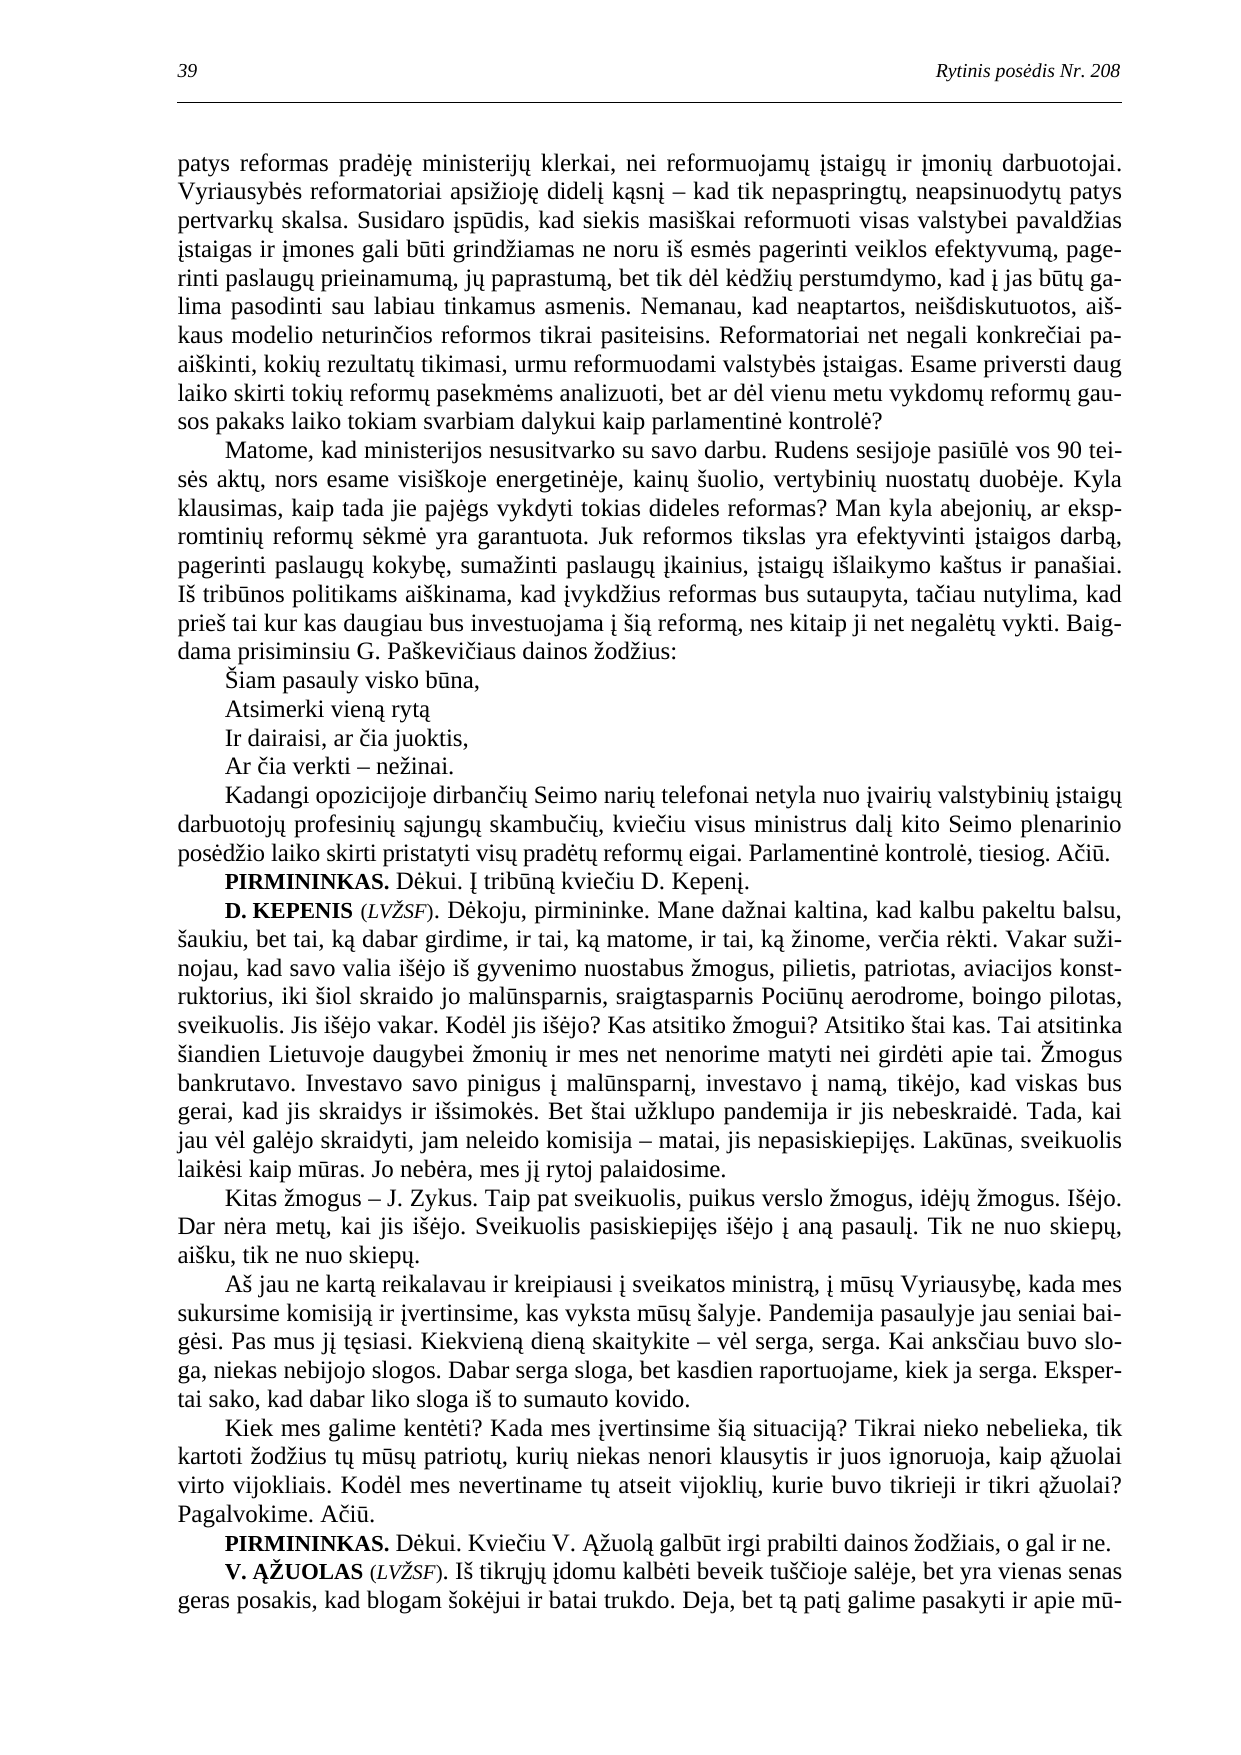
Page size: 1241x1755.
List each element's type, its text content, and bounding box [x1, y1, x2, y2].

text Šiam pa­sau­ly vis­ko bū­na, [177, 665, 1122, 694]
text V. ĄŽUOLAS (LVŽSF). Iš tik­rų­jų įdo­mu kal­bė­ti be­veik tuš­čio­je sa­lė­je, bet yra vie­nas se­nas ge­ras po­sa­kis, kad blo­gam šo­kė­jui ir ba­tai truk­do. De­ja, bet tą pa­tį ga­li­me pa­sa­ky­ti ir apie mū­ [177, 1556, 1122, 1614]
text pa­tys re­for­mas pra­dė­ję mi­nis­te­ri­jų kler­kai, nei re­for­muo­ja­mų įstai­gų ir įmo­nių dar­buo­to­jai. Vy­riau­sy­bės re­for­ma­to­riai ap­si­žio­ję di­de­lį kąs­nį – kad tik ne­pa­spring­tų, ne­ap­si­nuo­dy­tų pa­tys per­tvar­kų skal­sa. Su­si­da­ro įspū­dis, kad sie­kis ma­siš­kai re­for­muo­ti vi­sas vals­ty­bei pa­val­džias įstai­gas ir įmo­nes ga­li bū­ti grin­džia­mas ne no­ru iš es­mės pa­ge­rin­ti veik­los efek­ty­vu­mą, pa­ge­rin­ti pa­slau­gų pri­ei­na­mu­mą, jų pa­pras­tu­mą, bet tik dėl kė­džių per­stum­dy­mo, kad į jas bū­tų ga­li­ma pa­so­din­ti sau la­biau tin­ka­mus as­me­nis. Ne­ma­nau, kad ne­ap­tar­tos, ne­iš­dis­ku­tuo­tos, aiš­kaus mo­de­lio ne­tu­rin­čios re­for­mos tik­rai pa­si­tei­sins. Re­for­ma­to­riai net ne­ga­li kon­kre­čiai pa­aiš­kin­ti, ko­kių re­zul­ta­tų ti­ki­ma­si, ur­mu re­for­muo­da­mi vals­ty­bės įstai­gas. Esa­me pri­vers­ti daug lai­ko skir­ti to­kių re­for­mų pa­sek­mėms ana­li­zuo­ti, bet ar dėl vie­nu me­tu vyk­do­mų re­for­mų gau­sos pa­kaks lai­ko to­kiam svar­biam da­ly­kui kaip par­la­men­ti­nė kon­tro­lė? [177, 148, 1122, 435]
text Ir dai­rai­si, ar čia juok­tis, [177, 723, 1122, 751]
text Ka­dan­gi opo­zi­ci­jo­je dir­ban­čių Sei­mo na­rių te­le­fo­nai ne­ty­la nuo įvai­rių vals­ty­bi­nių įstai­gų dar­buo­to­jų pro­fe­si­nių są­jun­gų skam­bu­čių, kvie­čiu vi­sus mi­nist­rus da­lį ki­to Sei­mo ple­na­ri­nio po­sė­džio lai­ko skir­ti pri­sta­ty­ti vi­sų pra­dė­tų re­for­mų ei­gai. Par­la­men­ti­nė kon­tro­lė, tie­siog. Ačiū. [177, 780, 1122, 866]
text Aš jau ne kar­tą rei­ka­la­vau ir krei­piau­si į svei­ka­tos mi­nist­rą, į mū­sų Vy­riau­sy­bę, ka­da mes su­kur­si­me ko­mi­si­ją ir įver­tin­si­me, kas vyks­ta mū­sų ša­ly­je. Pan­de­mi­ja pa­sau­ly­je jau se­niai bai­gė­si. Pas mus jį tę­sia­si. Kiek­vie­ną die­ną skai­ty­ki­te – vėl ser­ga, ser­ga. Kai anks­čiau bu­vo slo­ga, nie­kas ne­bi­jo­jo slo­gos. Da­bar ser­ga slo­ga, bet kas­dien ra­por­tuo­ja­me, kiek ja ser­ga. Eks­per­tai sa­ko, kad da­bar li­ko slo­ga iš to su­mau­to ko­vi­do. [177, 1269, 1122, 1413]
text PIRMININKAS. Dė­kui. Kvie­čiu V. Ąžuo­lą gal­būt ir­gi pra­bil­ti dai­nos žo­džiais, o gal ir ne. [177, 1528, 1122, 1556]
text Ki­tas žmo­gus – J. Zy­kus. Taip pat svei­kuo­lis, pui­kus ver­slo žmo­gus, idė­jų žmo­gus. Iš­ėjo. Dar nė­ra me­tų, kai jis iš­ėjo. Svei­kuo­lis pa­si­skie­pi­jęs iš­ėjo į aną pa­sau­lį. Tik ne nuo skie­pų, aiš­ku, tik ne nuo skie­pų. [177, 1183, 1122, 1269]
text Ar čia verk­ti – ne­ži­nai. [177, 751, 1122, 780]
text Ma­to­me, kad mi­nis­te­ri­jos nesu­si­tvar­ko su sa­vo dar­bu. Ru­dens se­si­jo­je pa­siū­lė vos 90 tei­sės ak­tų, nors esa­me vi­siš­ko­je ener­ge­ti­nė­je, kai­nų šuo­lio, ver­ty­bi­nių nuo­sta­tų duo­bė­je. Ky­la klau­si­mas, kaip ta­da jie pa­jėgs vyk­dy­ti to­kias di­de­les re­for­mas? Man ky­la abe­jo­nių, ar eks­p­rom­ti­nių re­for­mų sėk­mė yra ga­ran­tuo­ta. Juk re­for­mos tiks­las yra efek­ty­vin­ti įstai­gos dar­bą, pa­ge­rin­ti pa­slau­gų ko­ky­bę, su­ma­žin­ti pa­slau­gų įkai­nius, įstai­gų iš­lai­ky­mo kaš­tus ir pa­na­šiai. Iš tri­bū­nos po­li­ti­kams aiš­ki­na­ma, kad įvyk­džius re­for­mas bus su­tau­py­ta, ta­čiau nu­ty­li­ma, kad prieš tai kur kas dau­giau bus in­ves­tuo­ja­ma į šią re­for­mą, nes ki­taip ji net ne­ga­lė­tų vyk­ti. Baig­da­ma pri­si­min­siu G. Pa­ške­vi­čiaus dai­nos žo­džius: [177, 435, 1122, 665]
text D. KEPENIS (LVŽSF). Dė­ko­ju, pir­mi­nin­ke. Ma­ne daž­nai kal­ti­na, kad kal­bu pa­kel­tu bal­su, šau­kiu, bet tai, ką da­bar gir­di­me, ir tai, ką ma­to­me, ir tai, ką ži­no­me, ver­čia rėk­ti. Va­kar su­ži­no­jau, kad sa­vo va­lia iš­ėjo iš gy­ve­ni­mo nuo­sta­bus žmo­gus, pi­lie­tis, pat­rio­tas, avia­ci­jos kon­st­ruk­to­rius, iki šiol skrai­do jo ma­lūns­par­nis, sraig­tas­par­nis Po­ciū­nų ae­ro­dro­me, boin­go pi­lo­tas, svei­kuo­lis. Jis iš­ėjo va­kar. Ko­dėl jis iš­ėjo? Kas at­si­ti­ko žmo­gui? At­si­ti­ko štai kas. Tai at­si­tin­ka šian­dien Lie­tu­vo­je dau­gy­bei žmo­nių ir mes net ne­no­ri­me ma­ty­ti nei gir­dė­ti apie tai. Žmo­gus ban­kru­ta­vo. In­ves­ta­vo sa­vo pi­ni­gus į ma­lūns­par­nį, in­ves­ta­vo į na­mą, ti­kė­jo, kad vis­kas bus ge­rai, kad jis skrai­dys ir iš­si­mo­kės. Bet štai už­klu­po pan­de­mi­ja ir jis ne­be­skrai­dė. Ta­da, kai jau vėl ga­lė­jo skrai­dy­ti, jam ne­lei­do ko­mi­si­ja – ma­tai, jis nepa­si­skie­pi­jęs. La­kū­nas, svei­kuo­lis lai­kė­si kaip mū­ras. Jo ne­bė­ra, mes jį ry­toj pa­lai­do­si­me. [177, 895, 1122, 1183]
text Kiek mes ga­li­me ken­tė­ti? Ka­da mes įver­tin­si­me šią si­tu­a­ci­ją? Tik­rai nie­ko ne­be­lie­ka, tik kar­to­ti žo­džius tų mū­sų pat­rio­tų, ku­rių nie­kas ne­no­ri klau­sy­tis ir juos ig­no­ruo­ja, kaip ąžuo­lai vir­to vi­jok­liais. Ko­dėl mes ne­ver­ti­na­me tų at­seit vi­jok­lių, ku­rie bu­vo tik­rie­ji ir tik­ri ąžuo­lai? Pa­gal­vo­ki­me. Ačiū. [177, 1413, 1122, 1528]
text PIRMININKAS. Dė­kui. Į tri­bū­ną kvie­čiu D. Ke­pe­nį. [177, 866, 1122, 895]
text At­si­mer­ki vie­ną ry­tą [177, 694, 1122, 723]
